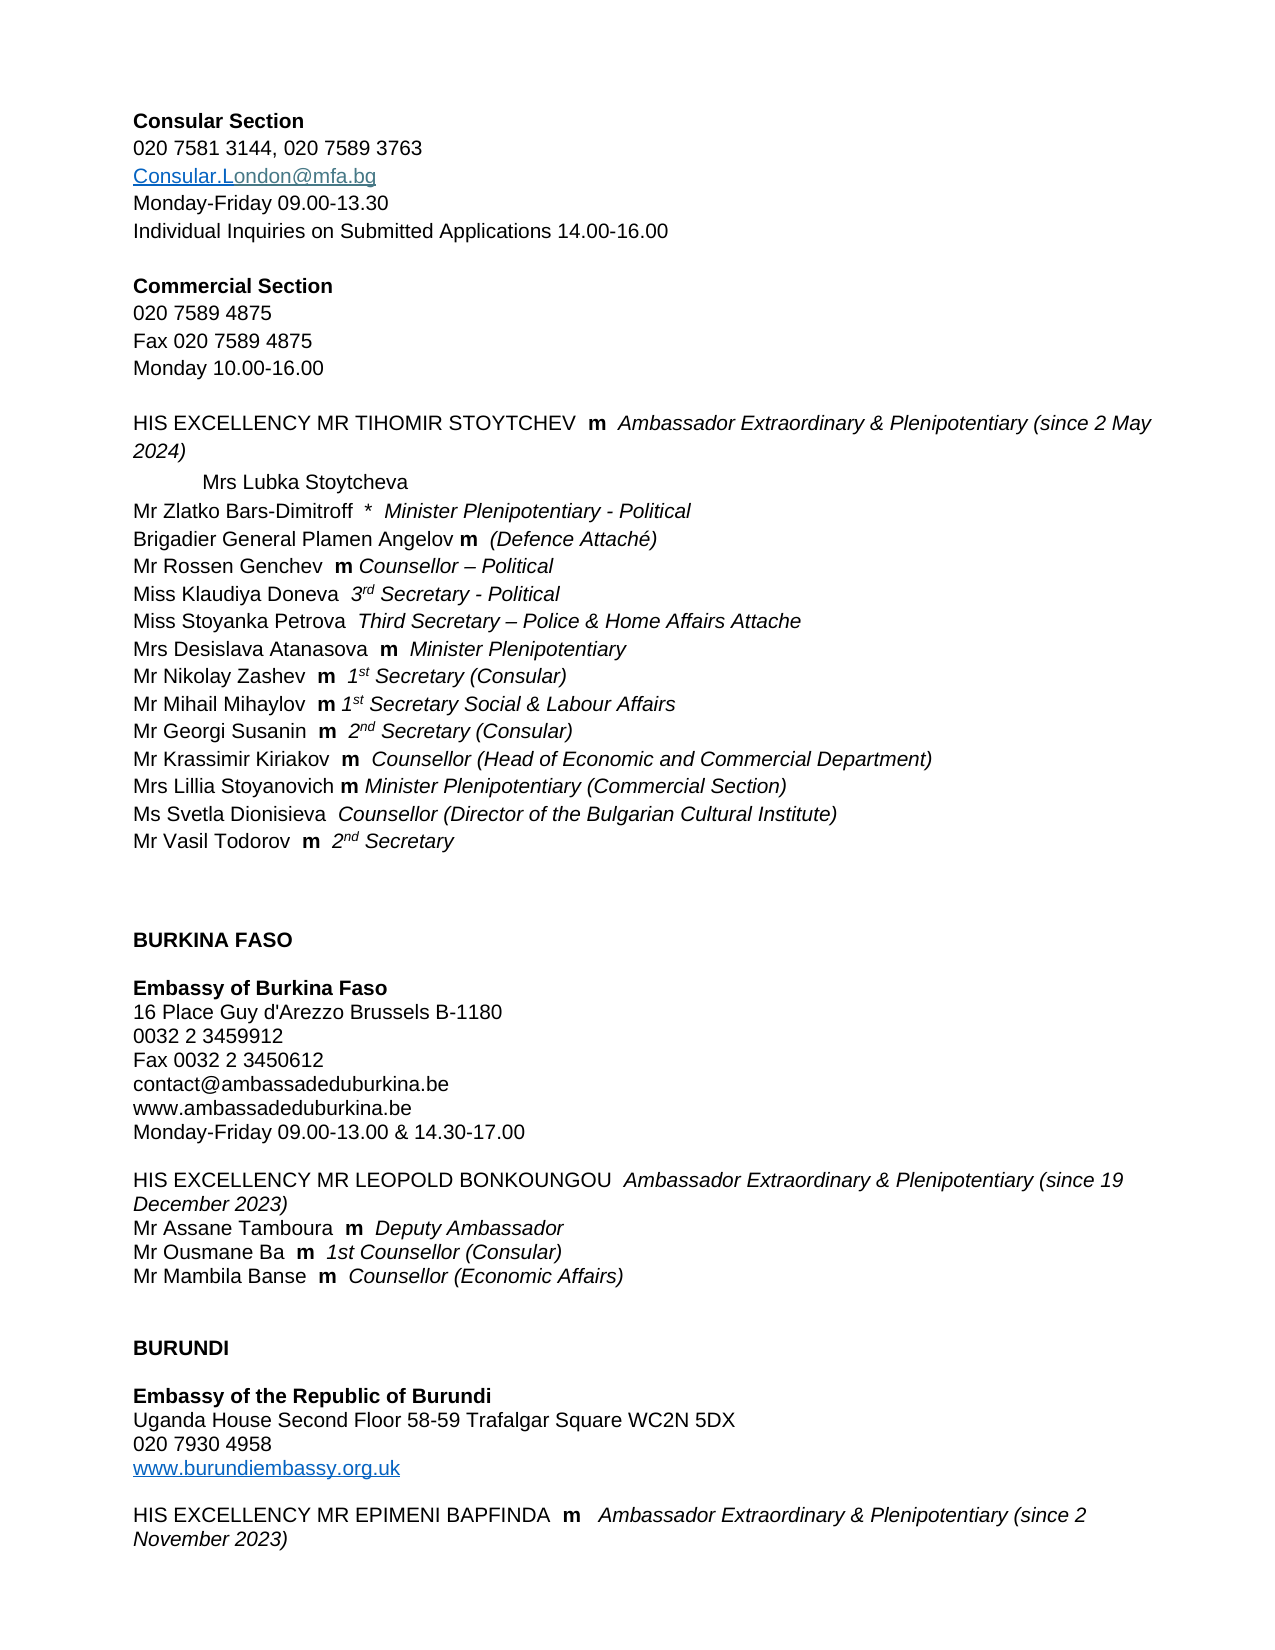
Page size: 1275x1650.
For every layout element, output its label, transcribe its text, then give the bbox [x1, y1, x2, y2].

text Embassy of the Republic of Burundi [133, 1383, 1181, 1407]
text Fax 0032 2 3450612 [133, 1048, 1181, 1072]
text Mr Nikolay Zashev m 1st Secretary (Consular) [133, 664, 1181, 688]
text Uganda House Second Floor 58-59 Trafalgar Square WC2N 5DX [133, 1407, 1181, 1431]
text Individual Inquiries on Submitted Applications 14.00-16.00 [133, 218, 1181, 242]
text Miss Stoyanka Petrova Third Secretary – Police & Home Affairs Attache [133, 609, 1181, 633]
text HIS EXCELLENCY MR TIHOMIR STOYTCHEV m Ambassador Extraordinary & Plenipotentiary (since 2 May 2024) [133, 411, 1181, 462]
text Mr Mihail Mihaylov m 1st Secretary Social & Labour Affairs [133, 691, 1181, 715]
text Mr Georgi Susanin m 2nd Secretary (Consular) [133, 719, 1181, 743]
text Consular Section [133, 108, 1181, 132]
text 16 Place Guy d'Arezzo Brussels B-1180 [133, 1000, 1181, 1024]
text Mrs Lubka Stoytcheva [133, 466, 1181, 495]
text Brigadier General Plamen Angelov m (Defence Attaché) [133, 526, 1181, 550]
text HIS EXCELLENCY MR LEOPOLD BONKOUNGOU Ambassador Extraordinary & Plenipotentiary (since 19 December 2023) [133, 1168, 1181, 1216]
text Ms Svetla Dionisieva Counsellor (Director of the Bulgarian Cultural Institute) [133, 801, 1181, 825]
text contact@ambassadeduburkina.be [133, 1072, 1181, 1096]
text Monday-Friday 09.00-13.00 & 14.30-17.00 [133, 1120, 1181, 1144]
text Mr Zlatko Bars-Dimitroff * Minister Plenipotentiary - Political [133, 499, 1181, 523]
text 020 7930 4958 [133, 1431, 1181, 1455]
text Mr Mambila Banse m Counsellor (Economic Affairs) [133, 1264, 1181, 1288]
text Mr Krassimir Kiriakov m Counsellor (Head of Economic and Commercial Department) [133, 746, 1181, 770]
text 020 7581 3144, 020 7589 3763 [133, 136, 1181, 160]
text BURUNDI [133, 1336, 1181, 1359]
text Consular.London@mfa.bg [133, 163, 1181, 187]
text 020 7589 4875 [133, 301, 1181, 325]
text Mr Ousmane Ba m 1st Counsellor (Consular) [133, 1240, 1181, 1264]
text Mrs Desislava Atanasova m Minister Plenipotentiary [133, 636, 1181, 660]
text Commercial Section [133, 273, 1181, 297]
text Mr Rossen Genchev m Counsellor – Political [133, 554, 1181, 578]
text Monday 10.00-16.00 [133, 356, 1181, 380]
text HIS EXCELLENCY MR EPIMENI BAPFINDA m Ambassador Extraordinary & Plenipotentiary (since 2 November 2023) [133, 1503, 1181, 1551]
text Mr Assane Tamboura m Deputy Ambassador [133, 1216, 1181, 1240]
text www.ambassadeduburkina.be [133, 1096, 1181, 1120]
text 0032 2 3459912 [133, 1024, 1181, 1048]
text www.burundiembassy.org.uk [133, 1455, 1181, 1479]
text Miss Klaudiya Doneva 3rd Secretary - Political [133, 581, 1181, 605]
text Mrs Lillia Stoyanovich m Minister Plenipotentiary (Commercial Section) [133, 774, 1181, 798]
subtitle Embassy of Burkina Faso [133, 976, 1181, 1000]
text BURKINA FASO [133, 928, 1181, 952]
text Fax 020 7589 4875 [133, 328, 1181, 352]
text Monday-Friday 09.00-13.30 [133, 191, 1181, 215]
text Mr Vasil Todorov m 2nd Secretary [133, 829, 1181, 853]
